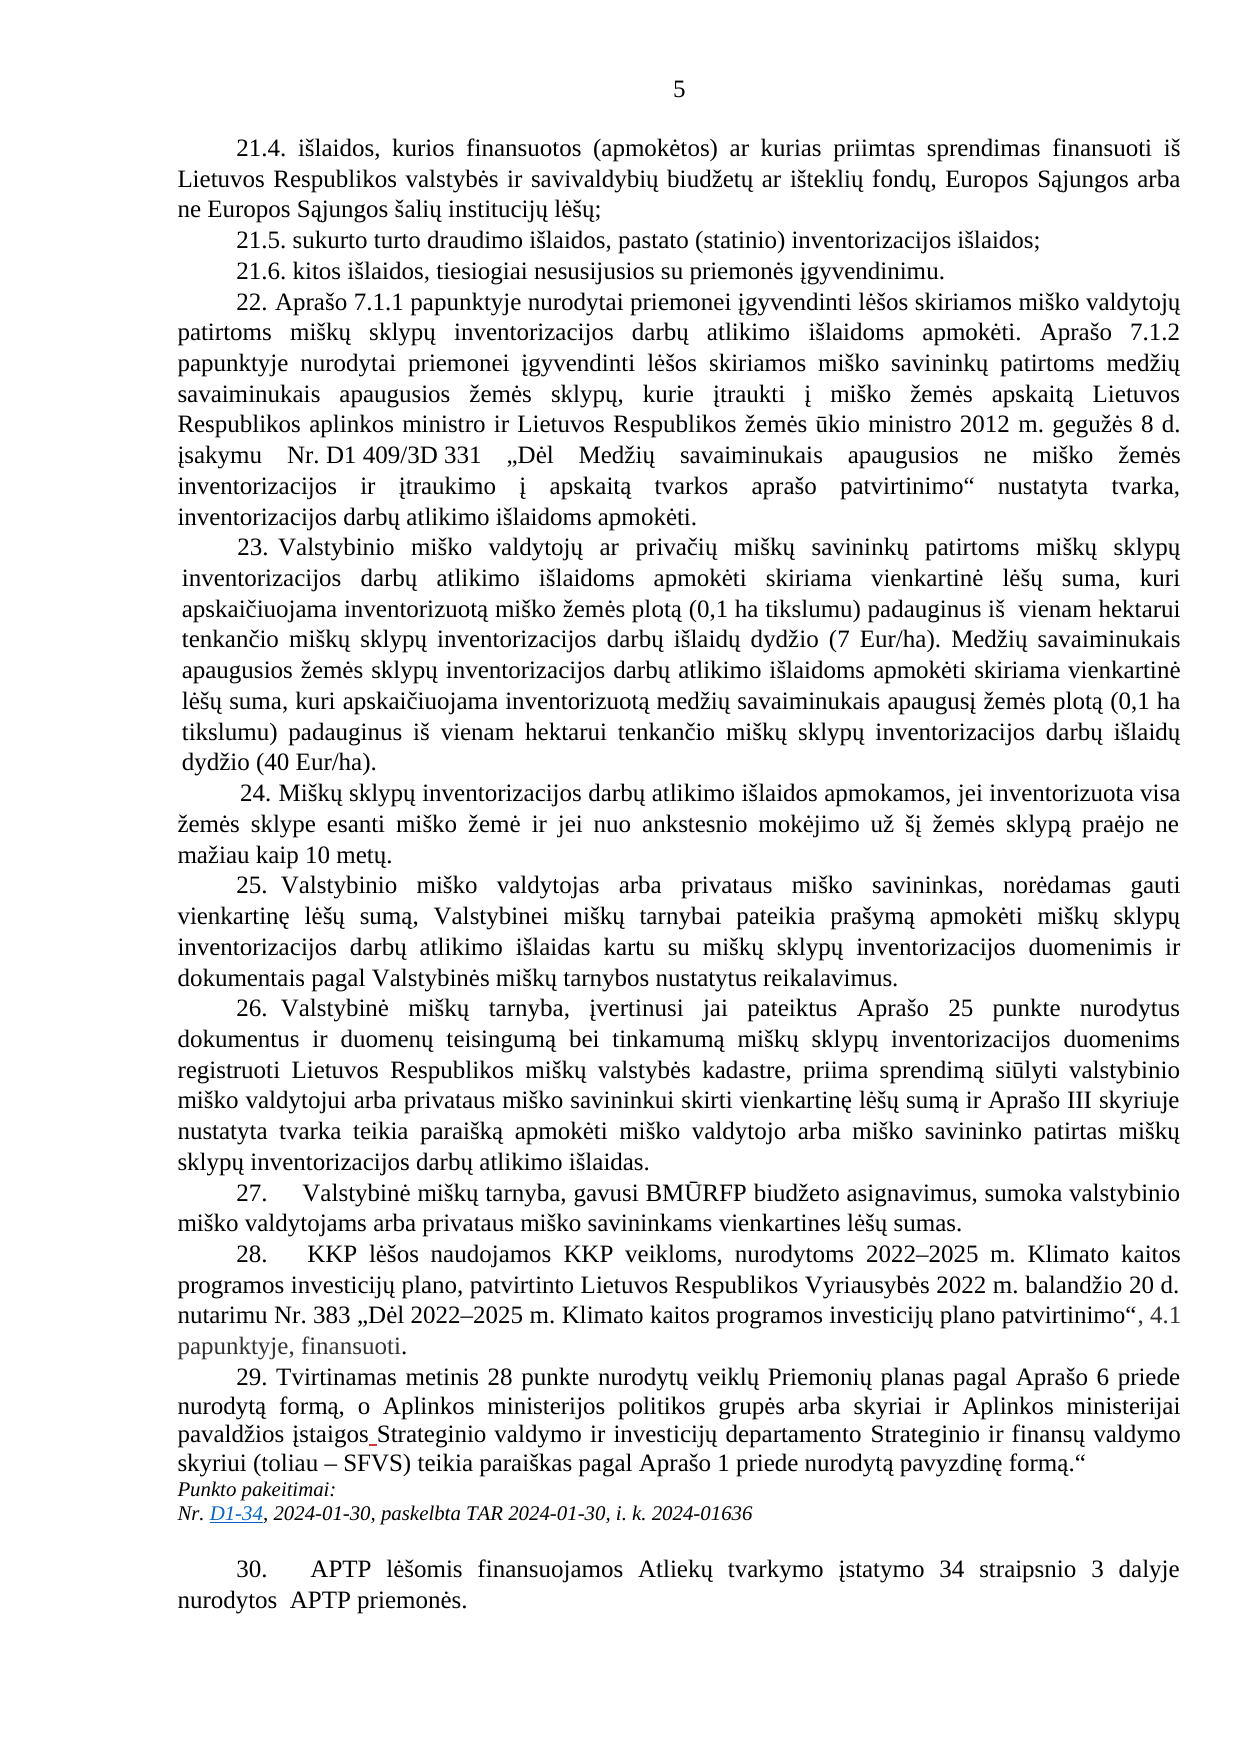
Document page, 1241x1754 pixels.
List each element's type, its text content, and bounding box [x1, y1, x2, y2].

text 21.4. išlaidos, kurios finansuotos (apmokėtos) ar kurias priimtas sprendimas finansuoti iš Lietuvos Respublikos valstybės ir savivaldybių biudžetų ar išteklių fondų, Europos Sąjungos arba ne Europos Sąjungos šalių institucijų lėšų; [177, 133, 1181, 223]
text 24. Miškų sklypų inventorizacijos darbų atlikimo išlaidos apmokamos, jei inventorizuota visa žemės sklype esanti miško žemė ir jei nuo ankstesnio mokėjimo už šį žemės sklypą praėjo ne mažiau kaip 10 metų. [177, 778, 1181, 868]
text 28. KKP lėšos naudojamos KKP veikloms, nurodytoms 2022–2025 m. Klimato kaitos programos investicijų plano, patvirtinto Lietuvos Respublikos Vyriausybės 2022 m. balandžio 20 d. nutarimu Nr. 383 „Dėl 2022–2025 m. Klimato kaitos programos investicijų plano patvirtinimo“, 4.1 papunktyje, finansuoti. [177, 1239, 1181, 1360]
text 23. Valstybinio miško valdytojų ar privačių miškų savininkų patirtoms miškų sklypų inventorizacijos darbų atlikimo išlaidoms apmokėti skiriama vienkartinė lėšų suma, kuri apskaičiuojama inventorizuotą miško žemės plotą (0,1 ha tikslumu) padauginus iš vienam hektarui tenkančio miškų sklypų inventorizacijos darbų išlaidų dydžio (7 Eur/ha). Medžių savaiminukais apaugusios žemės sklypų inventorizacijos darbų atlikimo išlaidoms apmokėti skiriama vienkartinė lėšų suma, kuri apskaičiuojama inventorizuotą medžių savaiminukais apaugusį žemės plotą (0,1 ha tikslumu) padauginus iš vienam hektarui tenkančio miškų sklypų inventorizacijos darbų išlaidų dydžio (40 Eur/ha). [182, 532, 1181, 776]
text 25. Valstybinio miško valdytojas arba privataus miško savininkas, norėdamas gauti vienkartinę lėšų sumą, Valstybinei miškų tarnybai pateikia prašymą apmokėti miškų sklypų inventorizacijos darbų atlikimo išlaidas kartu su miškų sklypų inventorizacijos duomenimis ir dokumentais pagal Valstybinės miškų tarnybos nustatytus reikalavimus. [177, 870, 1181, 991]
text 30. APTP lėšomis finansuojamos Atliekų tvarkymo įstatymo 34 straipsnio 3 dalyje nurodytos APTP priemonės. [177, 1554, 1181, 1613]
text 21.6. kitos išlaidos, tiesiogiai nesusijusios su priemonės įgyvendinimu. [177, 256, 1181, 284]
text 26. Valstybinė miškų tarnyba, įvertinusi jai pateiktus Aprašo 25 punkte nurodytus dokumentus ir duomenų teisingumą bei tinkamumą miškų sklypų inventorizacijos duomenims registruoti Lietuvos Respublikos miškų valstybės kadastre, priima sprendimą siūlyti valstybinio miško valdytojui arba privataus miško savininkui skirti vienkartinę lėšų sumą ir Aprašo III skyriuje nustatyta tvarka teikia paraišką apmokėti miško valdytojo arba miško savininko patirtas miškų sklypų inventorizacijos darbų atlikimo išlaidas. [177, 993, 1181, 1176]
text 27. Valstybinė miškų tarnyba, gavusi BMŪRFP biudžeto asignavimus, sumoka valstybinio miško valdytojams arba privataus miško savininkams vienkartines lėšų sumas. [177, 1178, 1181, 1237]
text Nr. D1-34, 2024-01-30, paskelbta TAR 2024-01-30, i. k. 2024-01636 [177, 1501, 1181, 1525]
text 29. Tvirtinamas metinis 28 punkte nurodytų veiklų Priemonių planas pagal Aprašo 6 priede nurodytą formą, o Aplinkos ministerijos politikos grupės arba skyriai ir Aplinkos ministerijai pavaldžios įstaigos Strateginio valdymo ir investicijų departamento Strateginio ir finansų valdymo skyriui (toliau – SFVS) teikia paraiškas pagal Aprašo 1 priede nurodytą pavyzdinę formą.“ [177, 1362, 1181, 1477]
text 22. Aprašo 7.1.1 papunktyje nurodytai priemonei įgyvendinti lėšos skiriamos miško valdytojų patirtoms miškų sklypų inventorizacijos darbų atlikimo išlaidoms apmokėti. Aprašo 7.1.2 papunktyje nurodytai priemonei įgyvendinti lėšos skiriamos miško savininkų patirtoms medžių savaiminukais apaugusios žemės sklypų, kurie įtraukti į miško žemės apskaitą Lietuvos Respublikos aplinkos ministro ir Lietuvos Respublikos žemės ūkio ministro 2012 m. gegužės 8 d. įsakymu Nr. D1 409/3D 331 „Dėl Medžių savaiminukais apaugusios ne miško žemės inventorizacijos ir įtraukimo į apskaitą tvarkos aprašo patvirtinimo“ nustatyta tvarka, inventorizacijos darbų atlikimo išlaidoms apmokėti. [177, 287, 1181, 530]
text 21.5. sukurto turto draudimo išlaidos, pastato (statinio) inventorizacijos išlaidos; [177, 225, 1181, 254]
text Punkto pakeitimai: [177, 1477, 1181, 1501]
